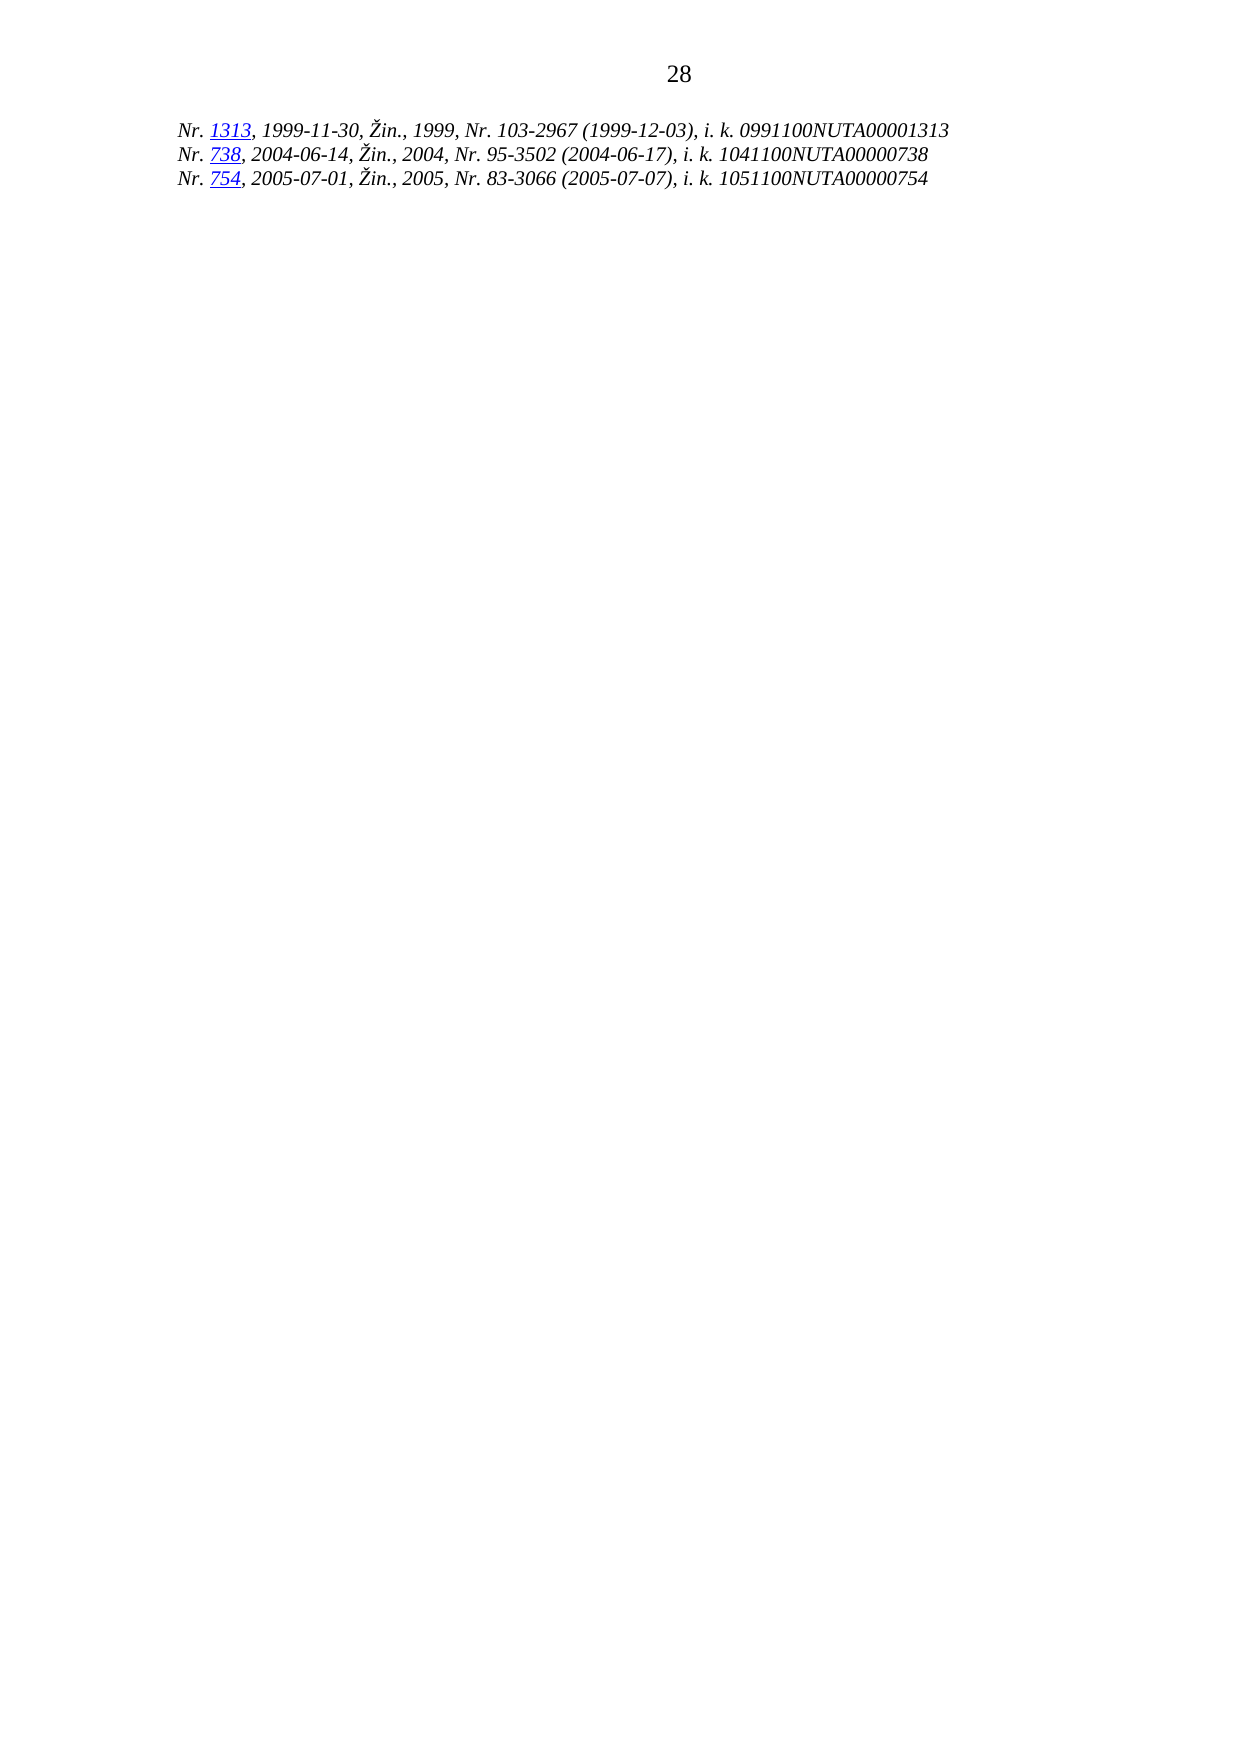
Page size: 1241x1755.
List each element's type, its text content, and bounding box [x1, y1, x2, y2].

text Nr. 1313, 1999-11-30, Žin., 1999, Nr. 103-2967 (1999-12-03), i. k. 0991100NUTA00001313 [177, 118, 1181, 142]
text Nr. 738, 2004-06-14, Žin., 2004, Nr. 95-3502 (2004-06-17), i. k. 1041100NUTA00000738 [177, 142, 1181, 166]
text Nr. 754, 2005-07-01, Žin., 2005, Nr. 83-3066 (2005-07-07), i. k. 1051100NUTA00000754 [177, 166, 1181, 190]
